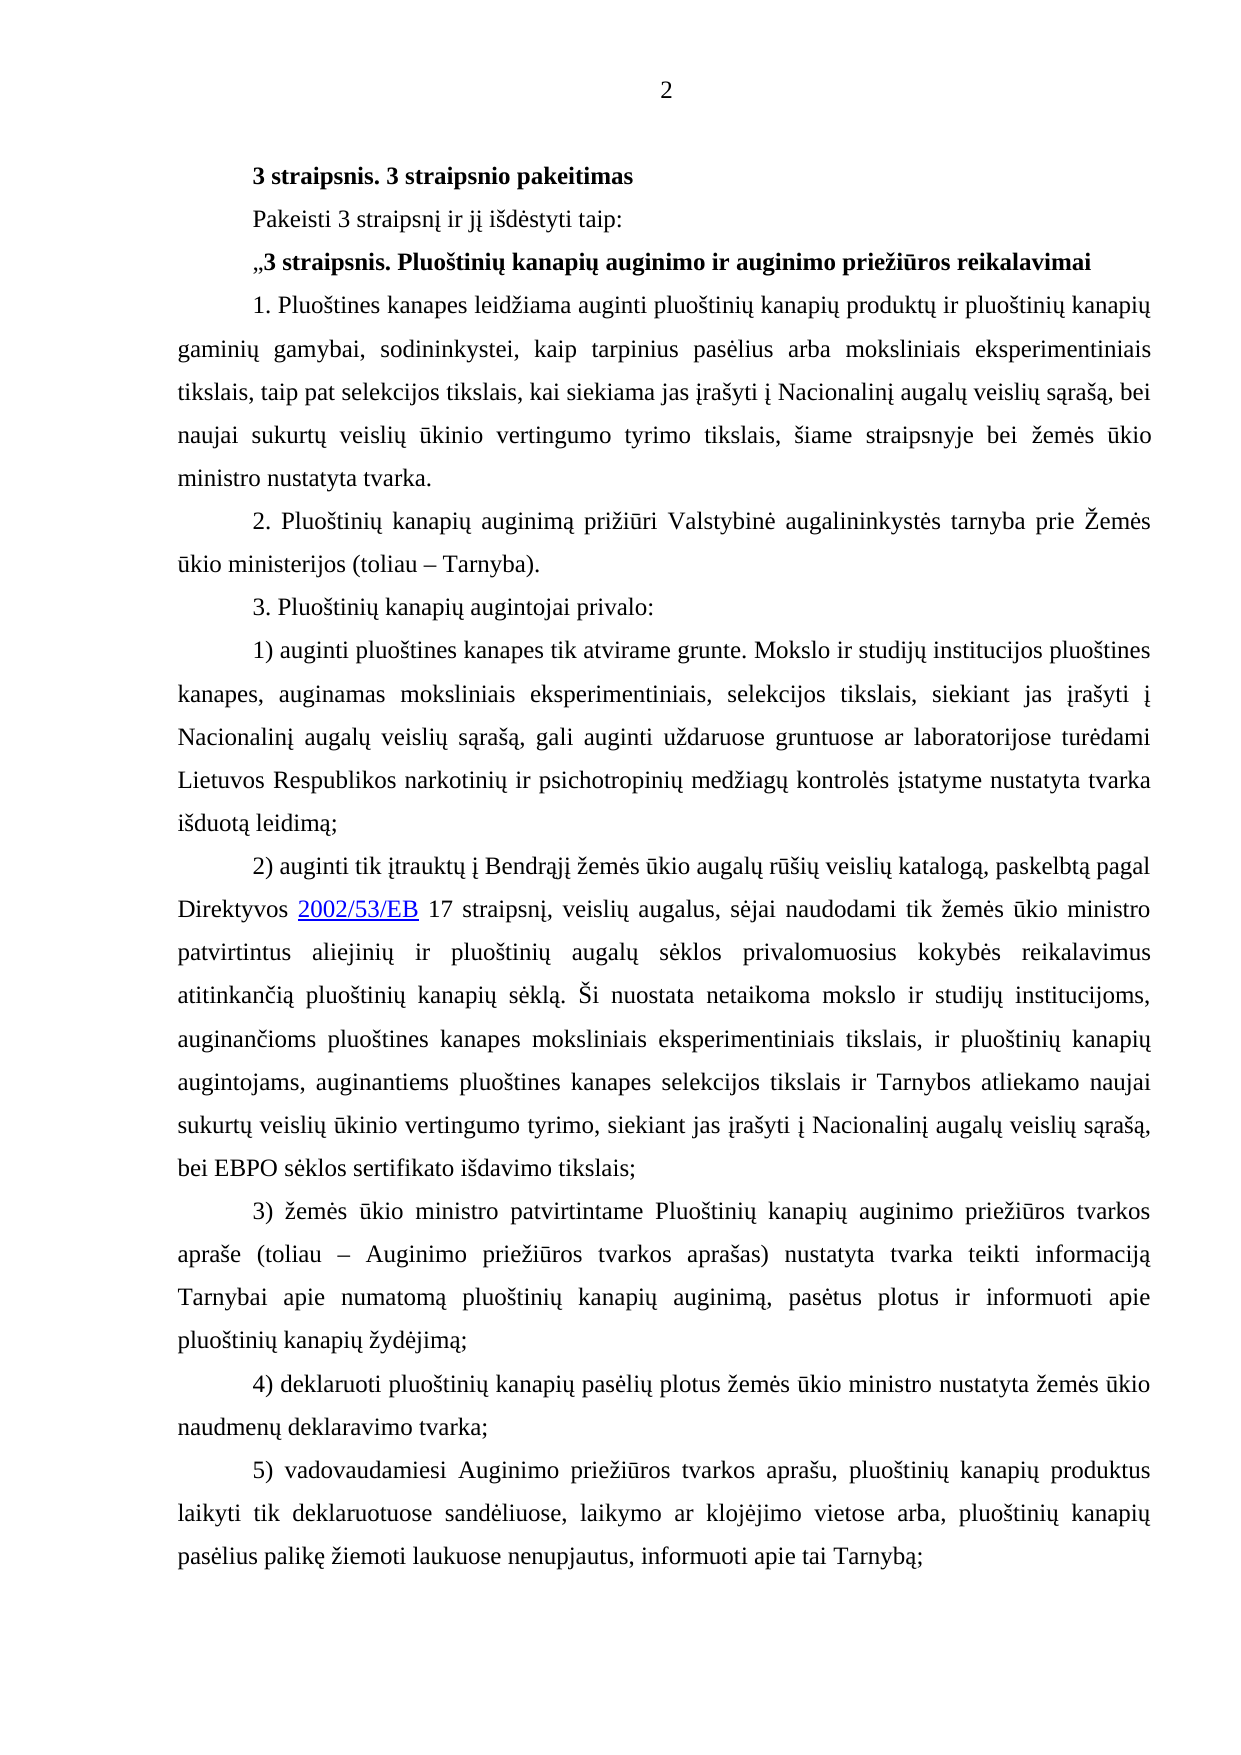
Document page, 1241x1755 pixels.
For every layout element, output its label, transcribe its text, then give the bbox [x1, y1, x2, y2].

text 4) deklaruoti pluoštinių kanapių pasėlių plotus žemės ūkio ministro nustatyta žemės ūkio naudmenų deklaravimo tvarka; [177, 1369, 1152, 1441]
text 3 straipsnis. 3 straipsnio pakeitimas [177, 161, 1152, 190]
text 2. Pluoštinių kanapių auginimą prižiūri Valstybinė augalininkystės tarnyba prie Žemės ūkio ministerijos (toliau – Tarnyba). [177, 506, 1152, 578]
text 3. Pluoštinių kanapių augintojai privalo: [177, 592, 1152, 621]
text 3) žemės ūkio ministro patvirtintame Pluoštinių kanapių auginimo priežiūros tvarkos apraše (toliau – Auginimo priežiūros tvarkos aprašas) nustatyta tvarka teikti informaciją Tarnybai apie numatomą pluoštinių kanapių auginimą, pasėtus plotus ir informuoti apie pluoštinių kanapių žydėjimą; [177, 1196, 1152, 1354]
text 2) auginti tik įtrauktų į Bendrąjį žemės ūkio augalų rūšių veislių katalogą, paskelbtą pagal Direktyvos 2002/53/EB 17 straipsnį, veislių augalus, sėjai naudodami tik žemės ūkio ministro patvirtintus aliejinių ir pluoštinių augalų sėklos privalomuosius kokybės reikalavimus atitinkančią pluoštinių kanapių sėklą. Ši nuostata netaikoma mokslo ir studijų institucijoms, auginančioms pluoštines kanapes moksliniais eksperimentiniais tikslais, ir pluoštinių kanapių augintojams, auginantiems pluoštines kanapes selekcijos tikslais ir Tarnybos atliekamo naujai sukurtų veislių ūkinio vertingumo tyrimo, siekiant jas įrašyti į Nacionalinį augalų veislių sąrašą, bei EBPO sėklos sertifikato išdavimo tikslais; [177, 851, 1152, 1182]
text „3 straipsnis. Pluoštinių kanapių auginimo ir auginimo priežiūros reikalavimai [177, 247, 1152, 276]
text Pakeisti 3 straipsnį ir jį išdėstyti taip: [177, 204, 1152, 233]
text 1. Pluoštines kanapes leidžiama auginti pluoštinių kanapių produktų ir pluoštinių kanapių gaminių gamybai, sodininkystei, kaip tarpinius pasėlius arba moksliniais eksperimentiniais tikslais, taip pat selekcijos tikslais, kai siekiama jas įrašyti į Nacionalinį augalų veislių sąrašą, bei naujai sukurtų veislių ūkinio vertingumo tyrimo tikslais, šiame straipsnyje bei žemės ūkio ministro nustatyta tvarka. [177, 291, 1152, 492]
text 1) auginti pluoštines kanapes tik atvirame grunte. Mokslo ir studijų institucijos pluoštines kanapes, auginamas moksliniais eksperimentiniais, selekcijos tikslais, siekiant jas įrašyti į Nacionalinį augalų veislių sąrašą, gali auginti uždaruose gruntuose ar laboratorijose turėdami Lietuvos Respublikos narkotinių ir psichotropinių medžiagų kontrolės įstatyme nustatyta tvarka išduotą leidimą; [177, 636, 1152, 837]
text 5) vadovaudamiesi Auginimo priežiūros tvarkos aprašu, pluoštinių kanapių produktus laikyti tik deklaruotuose sandėliuose, laikymo ar klojėjimo vietose arba, pluoštinių kanapių pasėlius palikę žiemoti laukuose nenupjautus, informuoti apie tai Tarnybą; [177, 1455, 1152, 1570]
